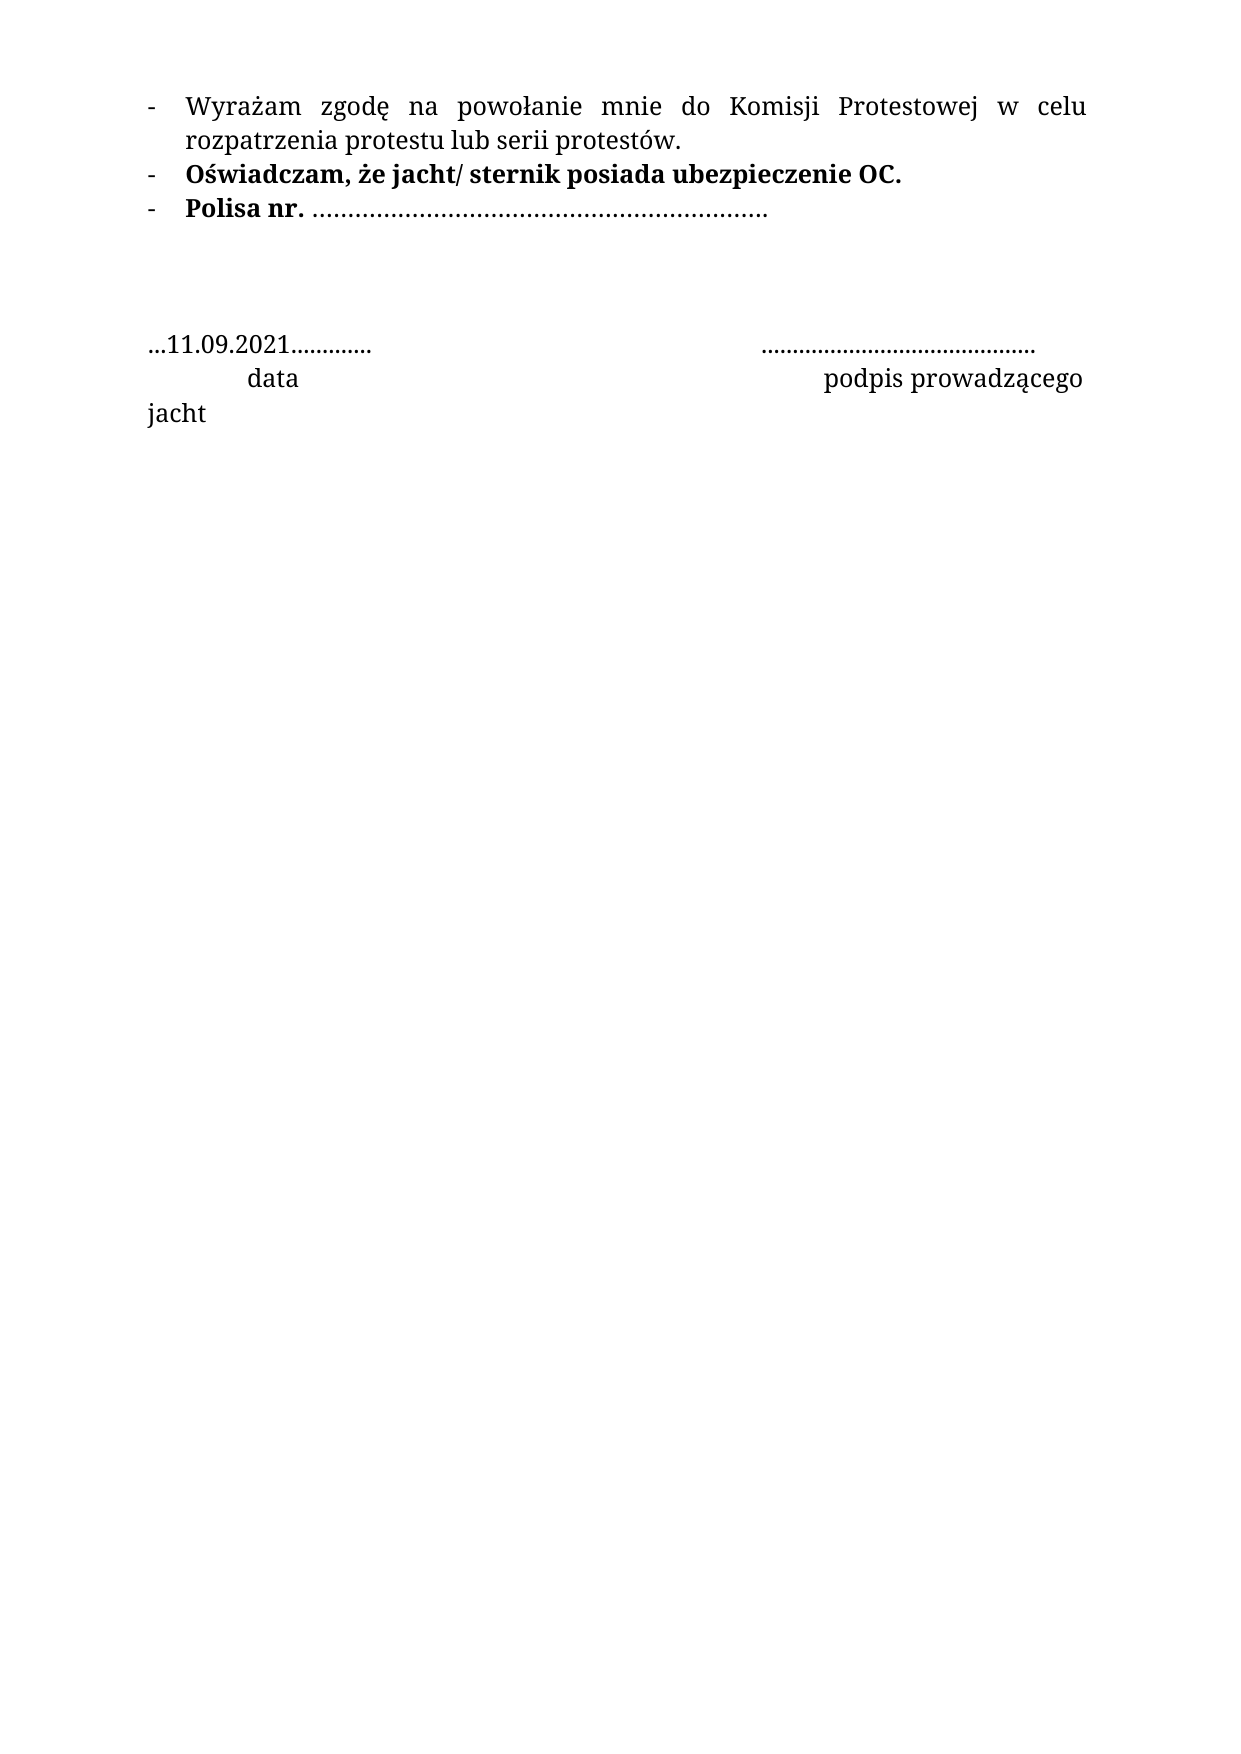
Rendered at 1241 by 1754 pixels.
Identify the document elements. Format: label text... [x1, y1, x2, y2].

list Wyrażam zgodę na powołanie mnie do Komisji Protestowej w celu rozpatrzenia protestu lub serii protestów. [148, 89, 1087, 157]
list Polisa nr. ………………………………………………………. [148, 191, 1087, 225]
text ...11.09.2021............. ............................................ [148, 327, 1087, 361]
list Oświadczam, że jacht/ sternik posiada ubezpieczenie OC. [148, 157, 1087, 191]
text data podpis prowadzącego jacht [148, 361, 1087, 429]
